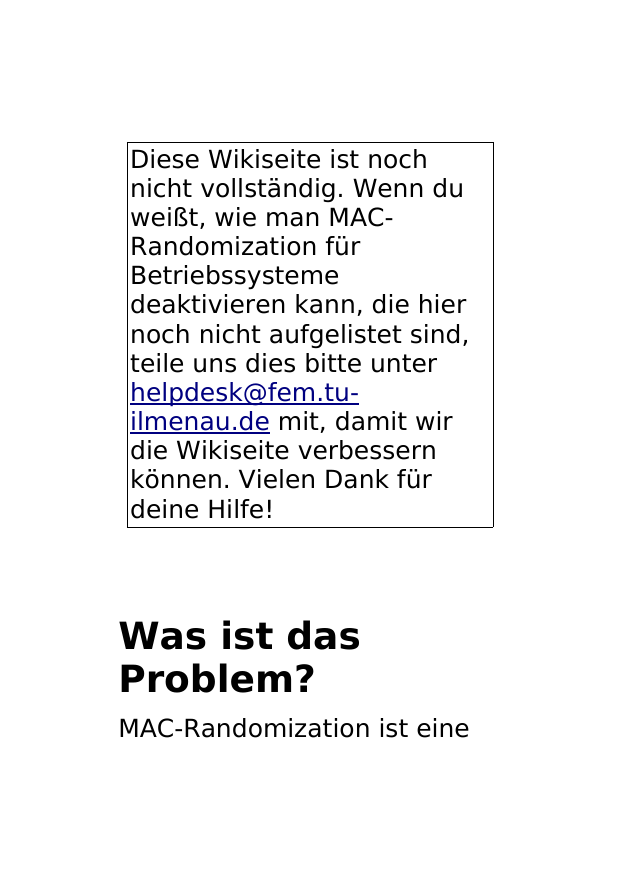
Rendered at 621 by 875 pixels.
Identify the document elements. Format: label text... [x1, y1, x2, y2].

table_header Diese Wikiseite ist noch nicht vollständig. Wenn du weißt, wie man MAC-Randomization für Betriebssysteme deaktivieren kann, die hier noch nicht aufgelistet sind, teile uns dies bitte unter helpdesk@fem.tu-ilmenau.de mit, damit wir die Wikiseite verbessern können. Vielen Dank für deine Hilfe! [128, 143, 493, 527]
text MAC-Randomization ist eine [118, 714, 502, 743]
subtitle Was ist das Problem? [118, 614, 502, 702]
